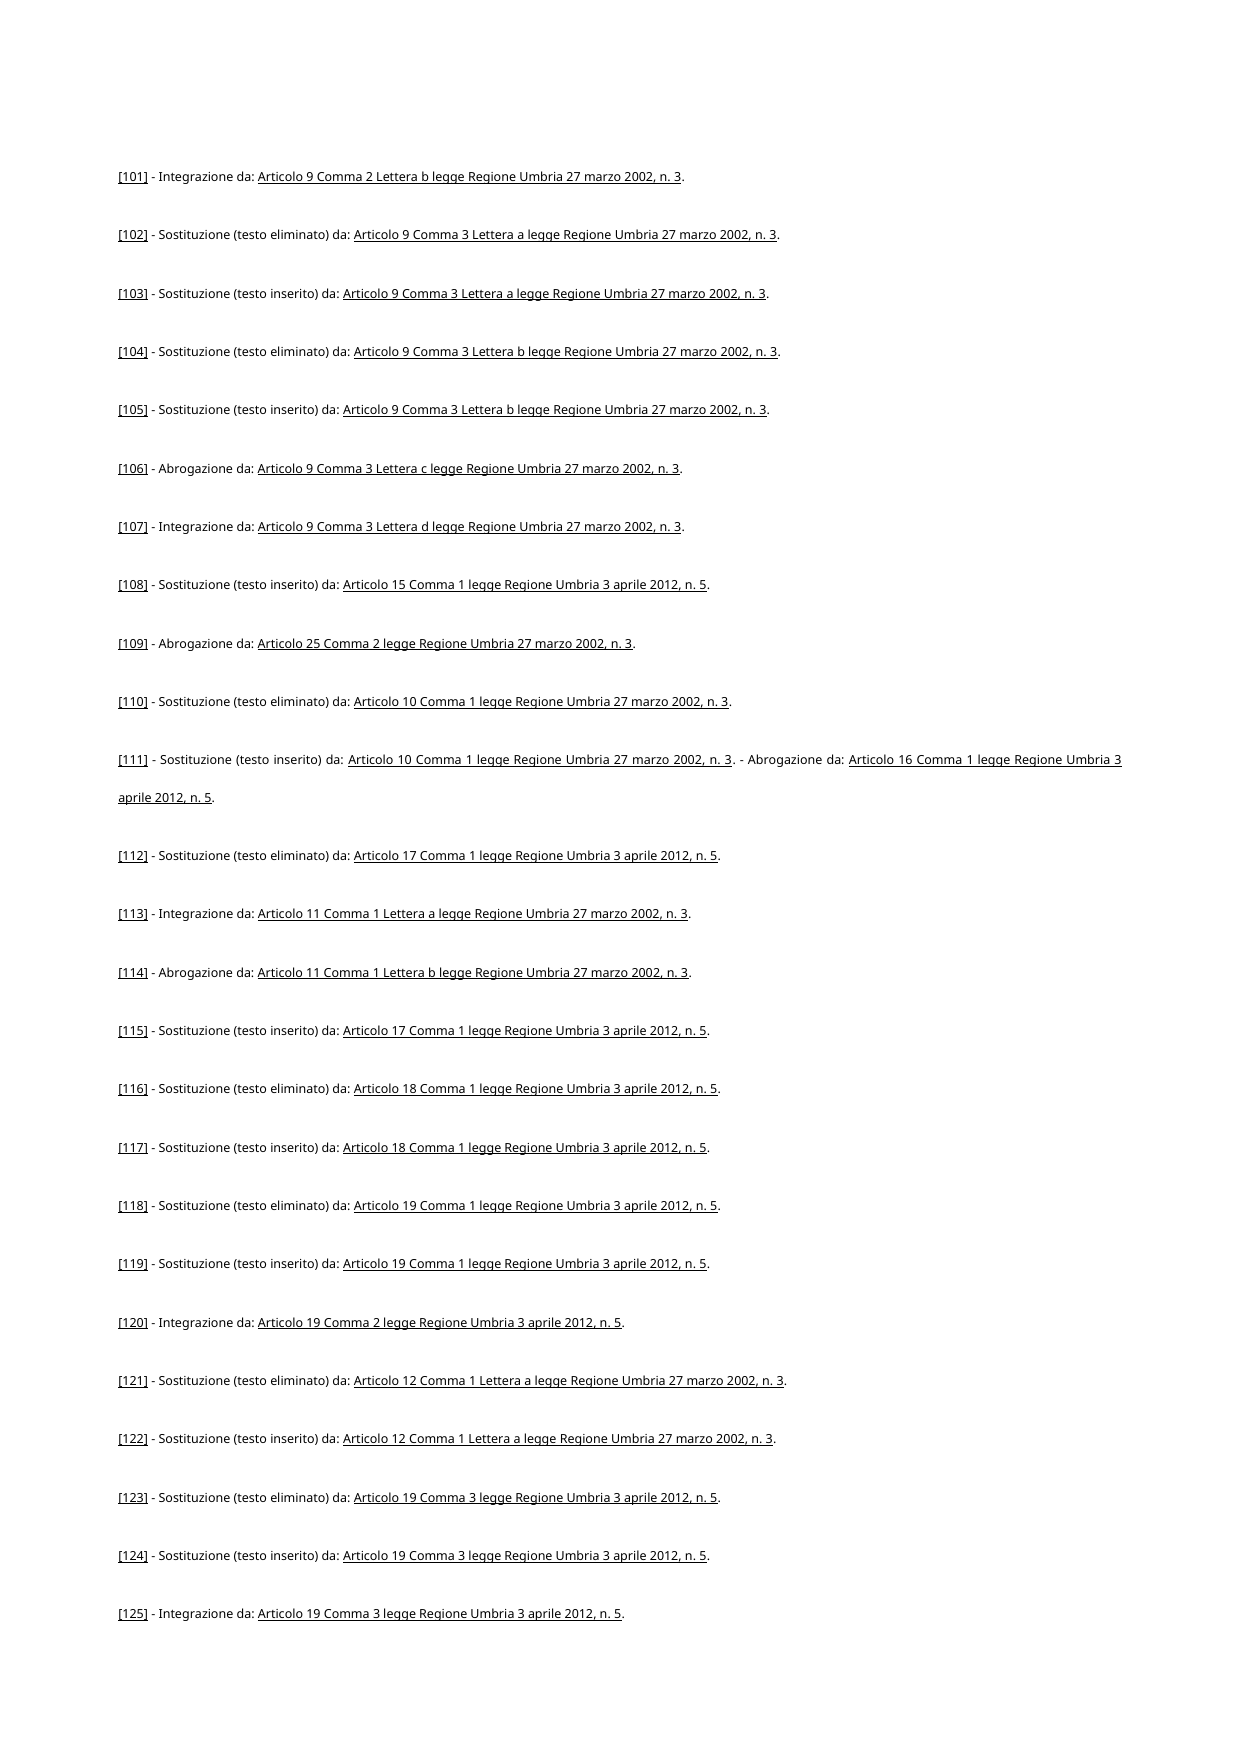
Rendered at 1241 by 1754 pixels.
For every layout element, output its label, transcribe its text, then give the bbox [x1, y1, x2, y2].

text [115] - Sostituzione (testo inserito) da: Articolo 17 Comma 1 legge Regione Umbria 3 aprile 2012, n. 5. [118, 1002, 1122, 1039]
text [104] - Sostituzione (testo eliminato) da: Articolo 9 Comma 3 Lettera b legge Regione Umbria 27 marzo 2002, n. 3. [118, 323, 1122, 360]
text [110] - Sostituzione (testo eliminato) da: Articolo 10 Comma 1 legge Regione Umbria 27 marzo 2002, n. 3. [118, 673, 1122, 710]
text [112] - Sostituzione (testo eliminato) da: Articolo 17 Comma 1 legge Regione Umbria 3 aprile 2012, n. 5. [118, 827, 1122, 864]
text [114] - Abrogazione da: Articolo 11 Comma 1 Lettera b legge Regione Umbria 27 marzo 2002, n. 3. [118, 943, 1122, 981]
text [124] - Sostituzione (testo inserito) da: Articolo 19 Comma 3 legge Regione Umbria 3 aprile 2012, n. 5. [118, 1527, 1122, 1564]
text [107] - Integrazione da: Articolo 9 Comma 3 Lettera d legge Regione Umbria 27 marzo 2002, n. 3. [118, 498, 1122, 535]
text [109] - Abrogazione da: Articolo 25 Comma 2 legge Regione Umbria 27 marzo 2002, n. 3. [118, 614, 1122, 652]
text [121] - Sostituzione (testo eliminato) da: Articolo 12 Comma 1 Lettera a legge Regione Umbria 27 marzo 2002, n. 3. [118, 1352, 1122, 1389]
text [101] - Integrazione da: Articolo 9 Comma 2 Lettera b legge Regione Umbria 27 marzo 2002, n. 3. [118, 148, 1122, 185]
text [122] - Sostituzione (testo inserito) da: Articolo 12 Comma 1 Lettera a legge Regione Umbria 27 marzo 2002, n. 3. [118, 1410, 1122, 1448]
text [119] - Sostituzione (testo inserito) da: Articolo 19 Comma 1 legge Regione Umbria 3 aprile 2012, n. 5. [118, 1235, 1122, 1273]
text [117] - Sostituzione (testo inserito) da: Articolo 18 Comma 1 legge Regione Umbria 3 aprile 2012, n. 5. [118, 1118, 1122, 1156]
text [123] - Sostituzione (testo eliminato) da: Articolo 19 Comma 3 legge Regione Umbria 3 aprile 2012, n. 5. [118, 1468, 1122, 1506]
text [111] - Sostituzione (testo inserito) da: Articolo 10 Comma 1 legge Regione Umbria 27 marzo 2002, n. 3. - Abrogazione da: Articolo 16 Comma 1 legge Regione Umbria 3 aprile 2012, n. 5. [118, 731, 1122, 806]
text [125] - Integrazione da: Articolo 19 Comma 3 legge Regione Umbria 3 aprile 2012, n. 5. [118, 1585, 1122, 1623]
text [105] - Sostituzione (testo inserito) da: Articolo 9 Comma 3 Lettera b legge Regione Umbria 27 marzo 2002, n. 3. [118, 381, 1122, 418]
text [118] - Sostituzione (testo eliminato) da: Articolo 19 Comma 1 legge Regione Umbria 3 aprile 2012, n. 5. [118, 1177, 1122, 1214]
text [120] - Integrazione da: Articolo 19 Comma 2 legge Regione Umbria 3 aprile 2012, n. 5. [118, 1293, 1122, 1331]
text [103] - Sostituzione (testo inserito) da: Articolo 9 Comma 3 Lettera a legge Regione Umbria 27 marzo 2002, n. 3. [118, 264, 1122, 302]
text [102] - Sostituzione (testo eliminato) da: Articolo 9 Comma 3 Lettera a legge Regione Umbria 27 marzo 2002, n. 3. [118, 206, 1122, 243]
text [106] - Abrogazione da: Articolo 9 Comma 3 Lettera c legge Regione Umbria 27 marzo 2002, n. 3. [118, 439, 1122, 477]
text [116] - Sostituzione (testo eliminato) da: Articolo 18 Comma 1 legge Regione Umbria 3 aprile 2012, n. 5. [118, 1060, 1122, 1098]
text [108] - Sostituzione (testo inserito) da: Articolo 15 Comma 1 legge Regione Umbria 3 aprile 2012, n. 5. [118, 556, 1122, 593]
text [113] - Integrazione da: Articolo 11 Comma 1 Lettera a legge Regione Umbria 27 marzo 2002, n. 3. [118, 885, 1122, 923]
